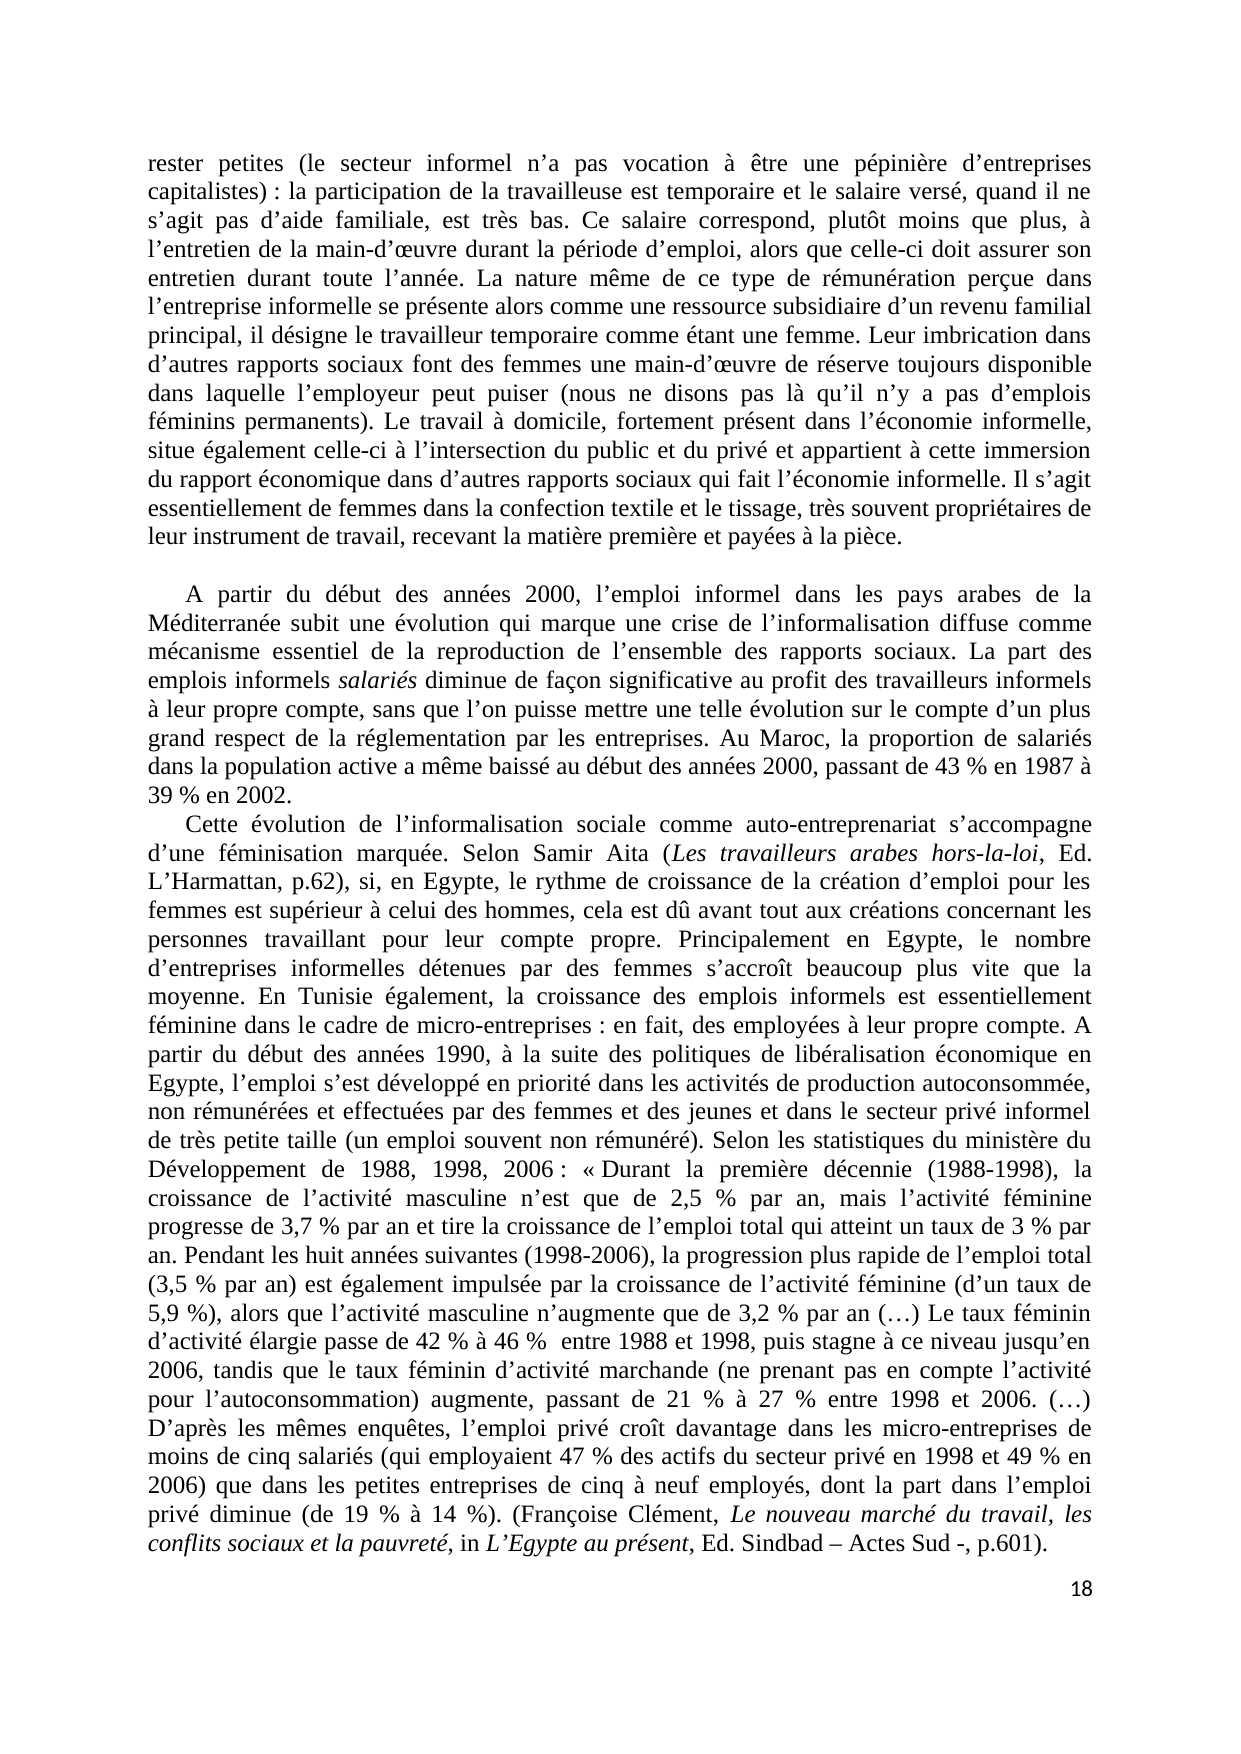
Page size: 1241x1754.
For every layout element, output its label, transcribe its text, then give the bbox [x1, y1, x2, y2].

text Cette évolution de l’informalisation sociale comme auto-entreprenariat s’accompagne d’une féminisation marquée. Selon Samir Aita (Les travailleurs arabes hors-la-loi, Ed. L’Harmattan, p.62), si, en Egypte, le rythme de croissance de la création d’emploi pour les femmes est supérieur à celui des hommes, cela est dû avant tout aux créations concernant les personnes travaillant pour leur compte propre. Principalement en Egypte, le nombre d’entreprises informelles détenues par des femmes s’accroît beaucoup plus vite que la moyenne. En Tunisie également, la croissance des emplois informels est essentiellement féminine dans le cadre de micro-entreprises : en fait, des employées à leur propre compte. A partir du début des années 1990, à la suite des politiques de libéralisation économique en Egypte, l’emploi s’est développé en priorité dans les activités de production autoconsommée, non rémunérées et effectuées par des femmes et des jeunes et dans le secteur privé informel de très petite taille (un emploi souvent non rémunéré). Selon les statistiques du ministère du Développement de 1988, 1998, 2006 : « Durant la première décennie (1988-1998), la croissance de l’activité masculine n’est que de 2,5 % par an, mais l’activité féminine progresse de 3,7 % par an et tire la croissance de l’emploi total qui atteint un taux de 3 % par an. Pendant les huit années suivantes (1998-2006), la progression plus rapide de l’emploi total (3,5 % par an) est également impulsée par la croissance de l’activité féminine (d’un taux de 5,9 %), alors que l’activité masculine n’augmente que de 3,2 % par an (…) Le taux féminin d’activité élargie passe de 42 % à 46 % entre 1988 et 1998, puis stagne à ce niveau jusqu’en 2006, tandis que le taux féminin d’activité marchande (ne prenant pas en compte l’activité pour l’autoconsommation) augmente, passant de 21 % à 27 % entre 1998 et 2006. (…) D’après les mêmes enquêtes, l’emploi privé croît davantage dans les micro-entreprises de moins de cinq salariés (qui employaient 47 % des actifs du secteur privé en 1998 et 49 % en 2006) que dans les petites entreprises de cinq à neuf employés, dont la part dans l’emploi privé diminue (de 19 % à 14 %). (Françoise Clément, Le nouveau marché du travail, les conflits sociaux et la pauvreté, in L’Egypte au présent, Ed. Sindbad – Actes Sud -, p.601). [148, 809, 1093, 1556]
text rester petites (le secteur informel n’a pas vocation à être une pépinière d’entreprises capitalistes) : la participation de la travailleuse est temporaire et le salaire versé, quand il ne s’agit pas d’aide familiale, est très bas. Ce salaire correspond, plutôt moins que plus, à l’entretien de la main-d’œuvre durant la période d’emploi, alors que celle-ci doit assurer son entretien durant toute l’année. La nature même de ce type de rémunération perçue dans l’entreprise informelle se présente alors comme une ressource subsidiaire d’un revenu familial principal, il désigne le travailleur temporaire comme étant une femme. Leur imbrication dans d’autres rapports sociaux font des femmes une main-d’œuvre de réserve toujours disponible dans laquelle l’employeur peut puiser (nous ne disons pas là qu’il n’y a pas d’emplois féminins permanents). Le travail à domicile, fortement présent dans l’économie informelle, situe également celle-ci à l’intersection du public et du privé et appartient à cette immersion du rapport économique dans d’autres rapports sociaux qui fait l’économie informelle. Il s’agit essentiellement de femmes dans la confection textile et le tissage, très souvent propriétaires de leur instrument de travail, recevant la matière première et payées à la pièce. [148, 148, 1093, 550]
text A partir du début des années 2000, l’emploi informel dans les pays arabes de la Méditerranée subit une évolution qui marque une crise de l’informalisation diffuse comme mécanisme essentiel de la reproduction de l’ensemble des rapports sociaux. La part des emplois informels salariés diminue de façon significative au profit des travailleurs informels à leur propre compte, sans que l’on puisse mettre une telle évolution sur le compte d’un plus grand respect de la réglementation par les entreprises. Au Maroc, la proportion de salariés dans la population active a même baissé au début des années 2000, passant de 43 % en 1987 à 39 % en 2002. [148, 579, 1093, 809]
